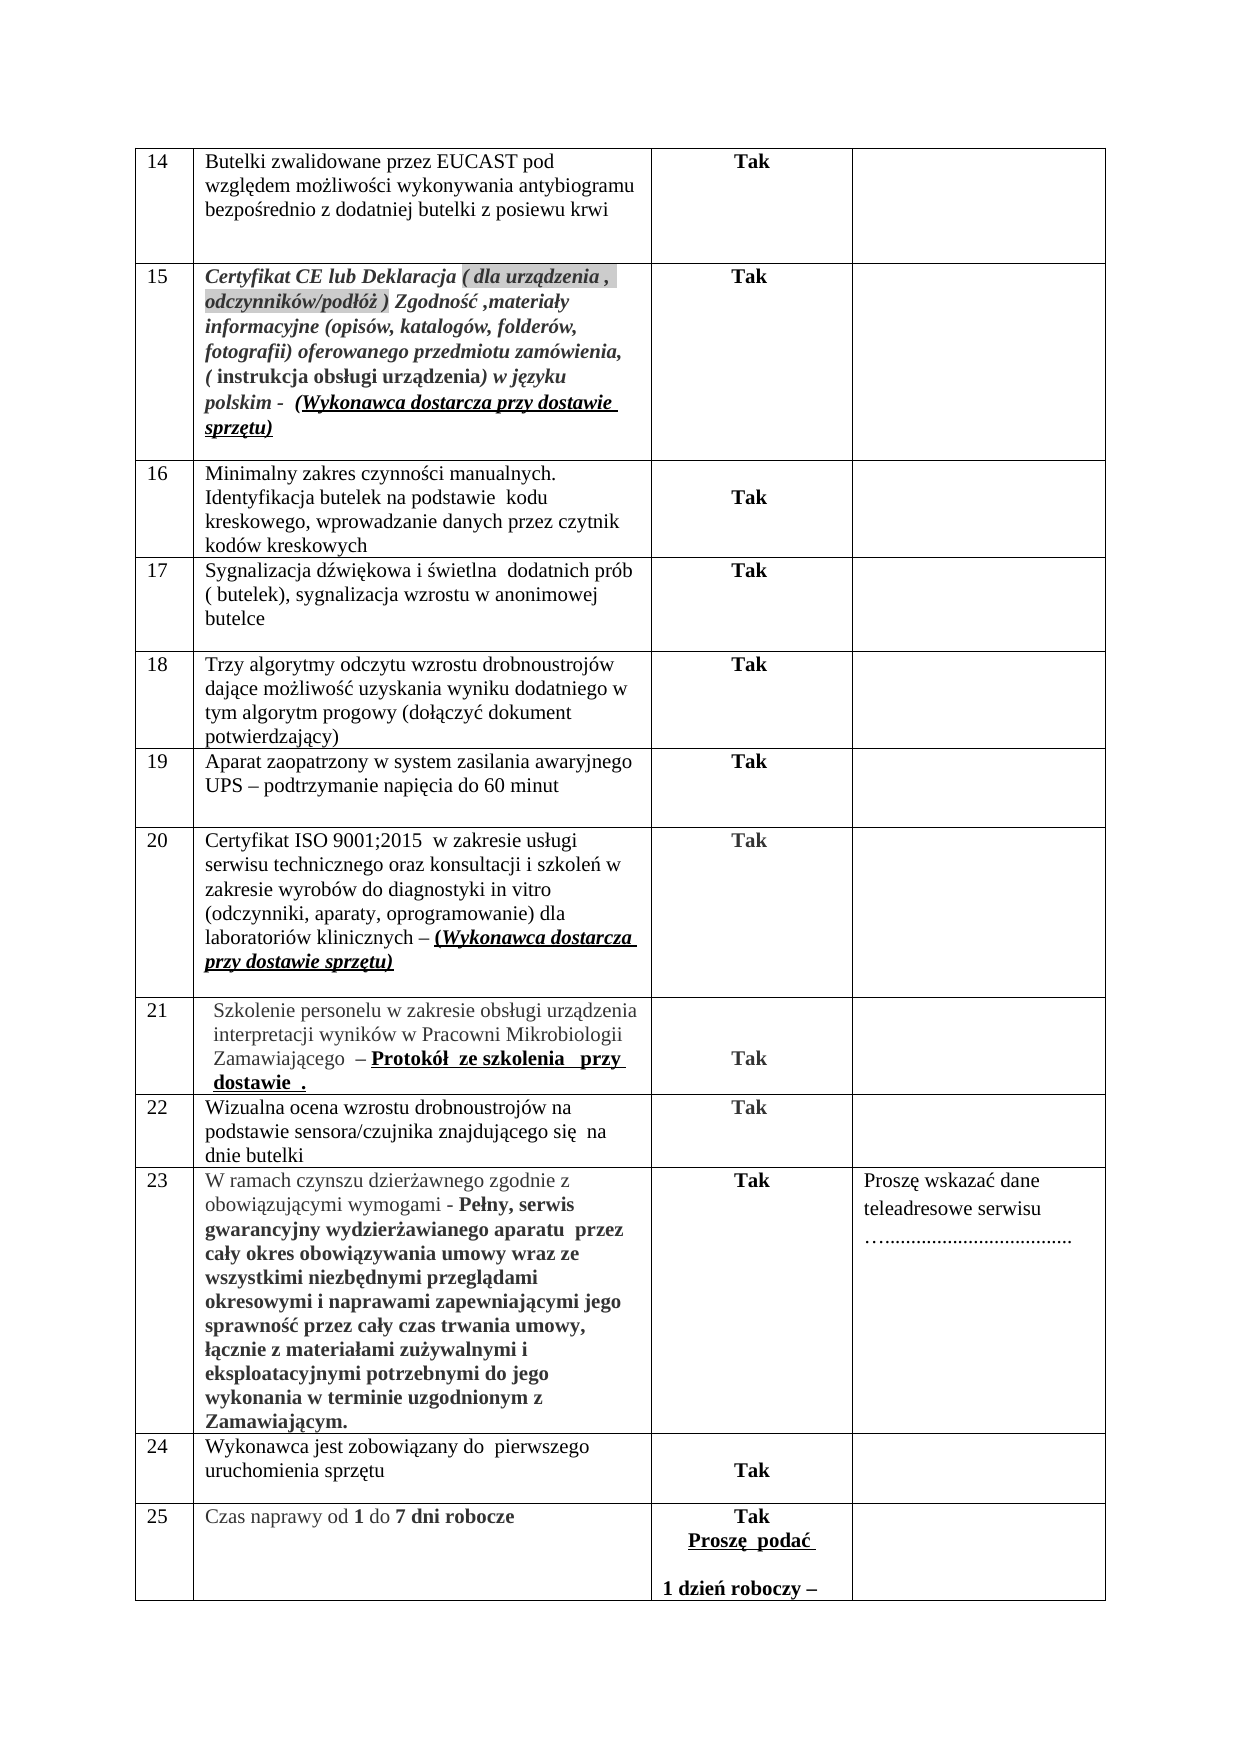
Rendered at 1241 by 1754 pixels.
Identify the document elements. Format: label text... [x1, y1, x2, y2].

table_cell [853, 1434, 1105, 1503]
table_cell Czas naprawy od 1 do 7 dni robocze [194, 1504, 651, 1600]
table_cell [853, 828, 1105, 997]
table_cell Minimalny zakres czynności manualnych. Identyfikacja butelek na podstawie kodu kreskowego, wprowadzanie danych przez czytnik kodów kreskowych [194, 461, 651, 557]
table_cell [853, 558, 1105, 651]
table_cell Trzy algorytmy odczytu wzrostu drobnoustrojów dające możliwość uzyskania wyniku dodatniego w tym algorytm progowy (dołączyć dokument potwierdzający) [194, 652, 651, 748]
table_cell [853, 652, 1105, 748]
table_cell 14 [136, 149, 193, 262]
table_cell 18 [136, 652, 193, 748]
table_cell Tak [652, 998, 852, 1094]
table_cell [853, 749, 1105, 827]
table_cell Tak [652, 558, 852, 651]
table_cell 25 [136, 1504, 193, 1600]
table_cell 23 [136, 1168, 193, 1433]
table_cell 16 [136, 461, 193, 557]
table_cell Tak [652, 1095, 852, 1167]
table_cell Butelki zwalidowane przez EUCAST pod względem możliwości wykonywania antybiogramu bezpośrednio z dodatniej butelki z posiewu krwi [194, 149, 651, 262]
table_cell Certyfikat CE lub Deklaracja ( dla urządzenia , odczynników/podłóż ) Zgodność ,materiały informacyjne (opisów, katalogów, folderów, fotografii) oferowanego przedmiotu zamówienia, ( instrukcja obsługi urządzenia) w języku polskim - (Wykonawca dostarcza przy dostawie sprzętu) [194, 264, 651, 460]
table_cell 15 [136, 264, 193, 460]
table_cell [853, 1095, 1105, 1167]
table_cell Tak [652, 749, 852, 827]
table_cell Tak [652, 264, 852, 460]
table_cell [853, 149, 1105, 262]
table_cell Sygnalizacja dźwiękowa i świetlna dodatnich prób ( butelek), sygnalizacja wzrostu w anonimowej butelce [194, 558, 651, 651]
table_cell 22 [136, 1095, 193, 1167]
table_cell Tak [652, 1168, 852, 1433]
table_cell Wykonawca jest zobowiązany do pierwszego uruchomienia sprzętu [194, 1434, 651, 1503]
table_cell 17 [136, 558, 193, 651]
table_cell Tak [652, 461, 852, 557]
table_cell Proszę wskazać dane teleadresowe serwisu ….................................... [853, 1168, 1105, 1433]
table_cell 20 [136, 828, 193, 997]
table_cell Wizualna ocena wzrostu drobnoustrojów na podstawie sensora/czujnika znajdującego się na dnie butelki [194, 1095, 651, 1167]
table_cell 24 [136, 1434, 193, 1503]
table_cell [853, 264, 1105, 460]
table_cell [853, 998, 1105, 1094]
table_cell [853, 461, 1105, 557]
table_cell Aparat zaopatrzony w system zasilania awaryjnego UPS – podtrzymanie napięcia do 60 minut [194, 749, 651, 827]
table_cell Tak Proszę podać 1 dzień roboczy – [652, 1504, 852, 1600]
table_cell Tak [652, 1434, 852, 1503]
table_cell Szkolenie personelu w zakresie obsługi urządzenia interpretacji wyników w Pracowni Mikrobiologii Zamawiającego – Protokół ze szkolenia przy dostawie . [194, 998, 651, 1094]
table_cell Tak [652, 828, 852, 997]
table_cell W ramach czynszu dzierżawnego zgodnie z obowiązującymi wymogami - Pełny, serwis gwarancyjny wydzierżawianego aparatu przez cały okres obowiązywania umowy wraz ze wszystkimi niezbędnymi przeglądami okresowymi i naprawami zapewniającymi jego sprawność przez cały czas trwania umowy, łącznie z materiałami zużywalnymi i eksploatacyjnymi potrzebnymi do jego wykonania w terminie uzgodnionym z Zamawiającym. [194, 1168, 651, 1433]
table_cell 19 [136, 749, 193, 827]
table_cell Tak [652, 149, 852, 262]
table_cell 21 [136, 998, 193, 1094]
table_cell [853, 1504, 1105, 1600]
table_cell Tak [652, 652, 852, 748]
table_cell Certyfikat ISO 9001;2015 w zakresie usługi serwisu technicznego oraz konsultacji i szkoleń w zakresie wyrobów do diagnostyki in vitro (odczynniki, aparaty, oprogramowanie) dla laboratoriów klinicznych – (Wykonawca dostarcza przy dostawie sprzętu) [194, 828, 651, 997]
